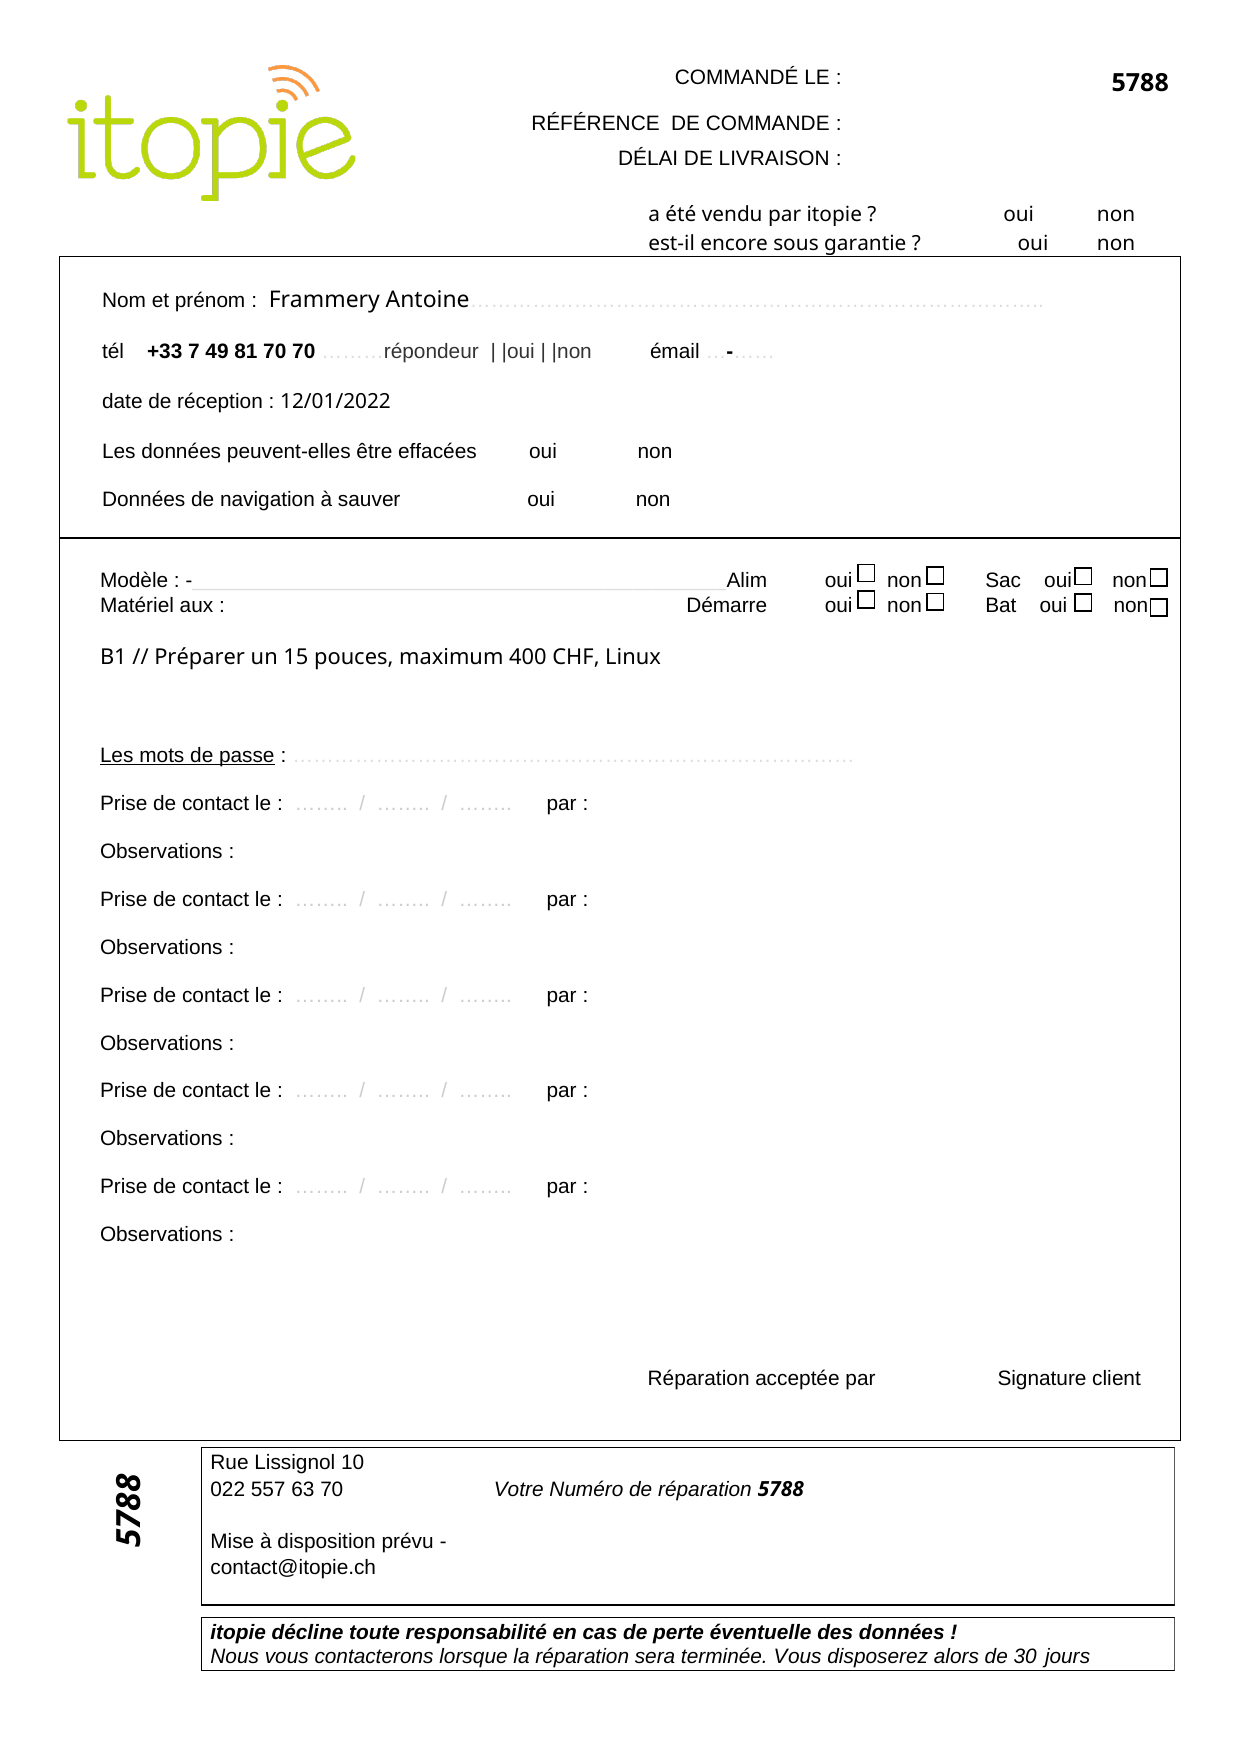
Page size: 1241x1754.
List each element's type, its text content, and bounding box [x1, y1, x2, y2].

text Données de navigation à sauver oui non [60, 484, 1180, 511]
text a été vendu par itopie ? oui non [59, 199, 1181, 228]
table_header 5788 [59, 1441, 195, 1677]
table_cell [847, 140, 1180, 175]
text Observations : [60, 836, 1180, 863]
text Matériel aux : Démarre oui non Bat oui non [60, 590, 1180, 617]
text Modèle : - Alim oui non Sac oui non [60, 562, 856, 590]
text Réparation acceptée par Signature client [60, 1363, 1180, 1390]
table_header COMMANDÉ LE : [490, 59, 847, 104]
text Observations : [60, 1123, 1180, 1150]
text Observations : [60, 1219, 1180, 1246]
text tél +33 7 49 81 70 70 ………répondeur | |oui | |non émail …-…… [60, 335, 1180, 362]
text date de réception : 12/01/2022 [60, 383, 1180, 415]
text Les mots de passe : ……………………………………………………………………… [60, 740, 1180, 767]
text Modèle : - Alim oui non Sac oui non [948, 562, 1180, 590]
table_header 5788 [847, 59, 1180, 104]
table_cell itopie décline toute responsabilité en cas de perte éventuelle des données ! Nous vous contacterons lorsque la réparation sera terminée. Vous disposerez alors de 30 jours [195, 1611, 1180, 1677]
text Observations : [60, 931, 1180, 958]
text Modèle : - Alim oui non Sac oui non [879, 562, 925, 590]
table_cell DÉLAI DE LIVRAISON : [490, 140, 847, 175]
text Prise de contact le : …….. / …….. / …….. par : [60, 1171, 1180, 1198]
text Prise de contact le : …….. / …….. / …….. par : [60, 1075, 1180, 1102]
text Les données peuvent-elles être effacées oui non [60, 436, 1180, 463]
table_cell RÉFÉRENCE DE COMMANDE : [490, 105, 847, 140]
text Prise de contact le : …….. / …….. / …….. par : [60, 788, 1180, 815]
text Nom et prénom : Frammery Antoine……………………………………………………………………….. [60, 280, 1180, 314]
picture [67, 65, 356, 201]
table_cell [847, 105, 1180, 140]
text est-il encore sous garantie ? oui non [59, 228, 1181, 256]
text B1 // Préparer un 15 pouces, maximum 400 CHF, Linux [60, 638, 1180, 671]
text Observations : [60, 1027, 1180, 1054]
table_header Rue Lissignol 10 022 557 63 70 Votre Numéro de réparation 5788 Mise à disposition prévu - contact@itopie.ch [195, 1441, 1180, 1611]
text Prise de contact le : …….. / …….. / …….. par : [60, 883, 1180, 911]
text Prise de contact le : …….. / …….. / …….. par : [60, 979, 1180, 1006]
